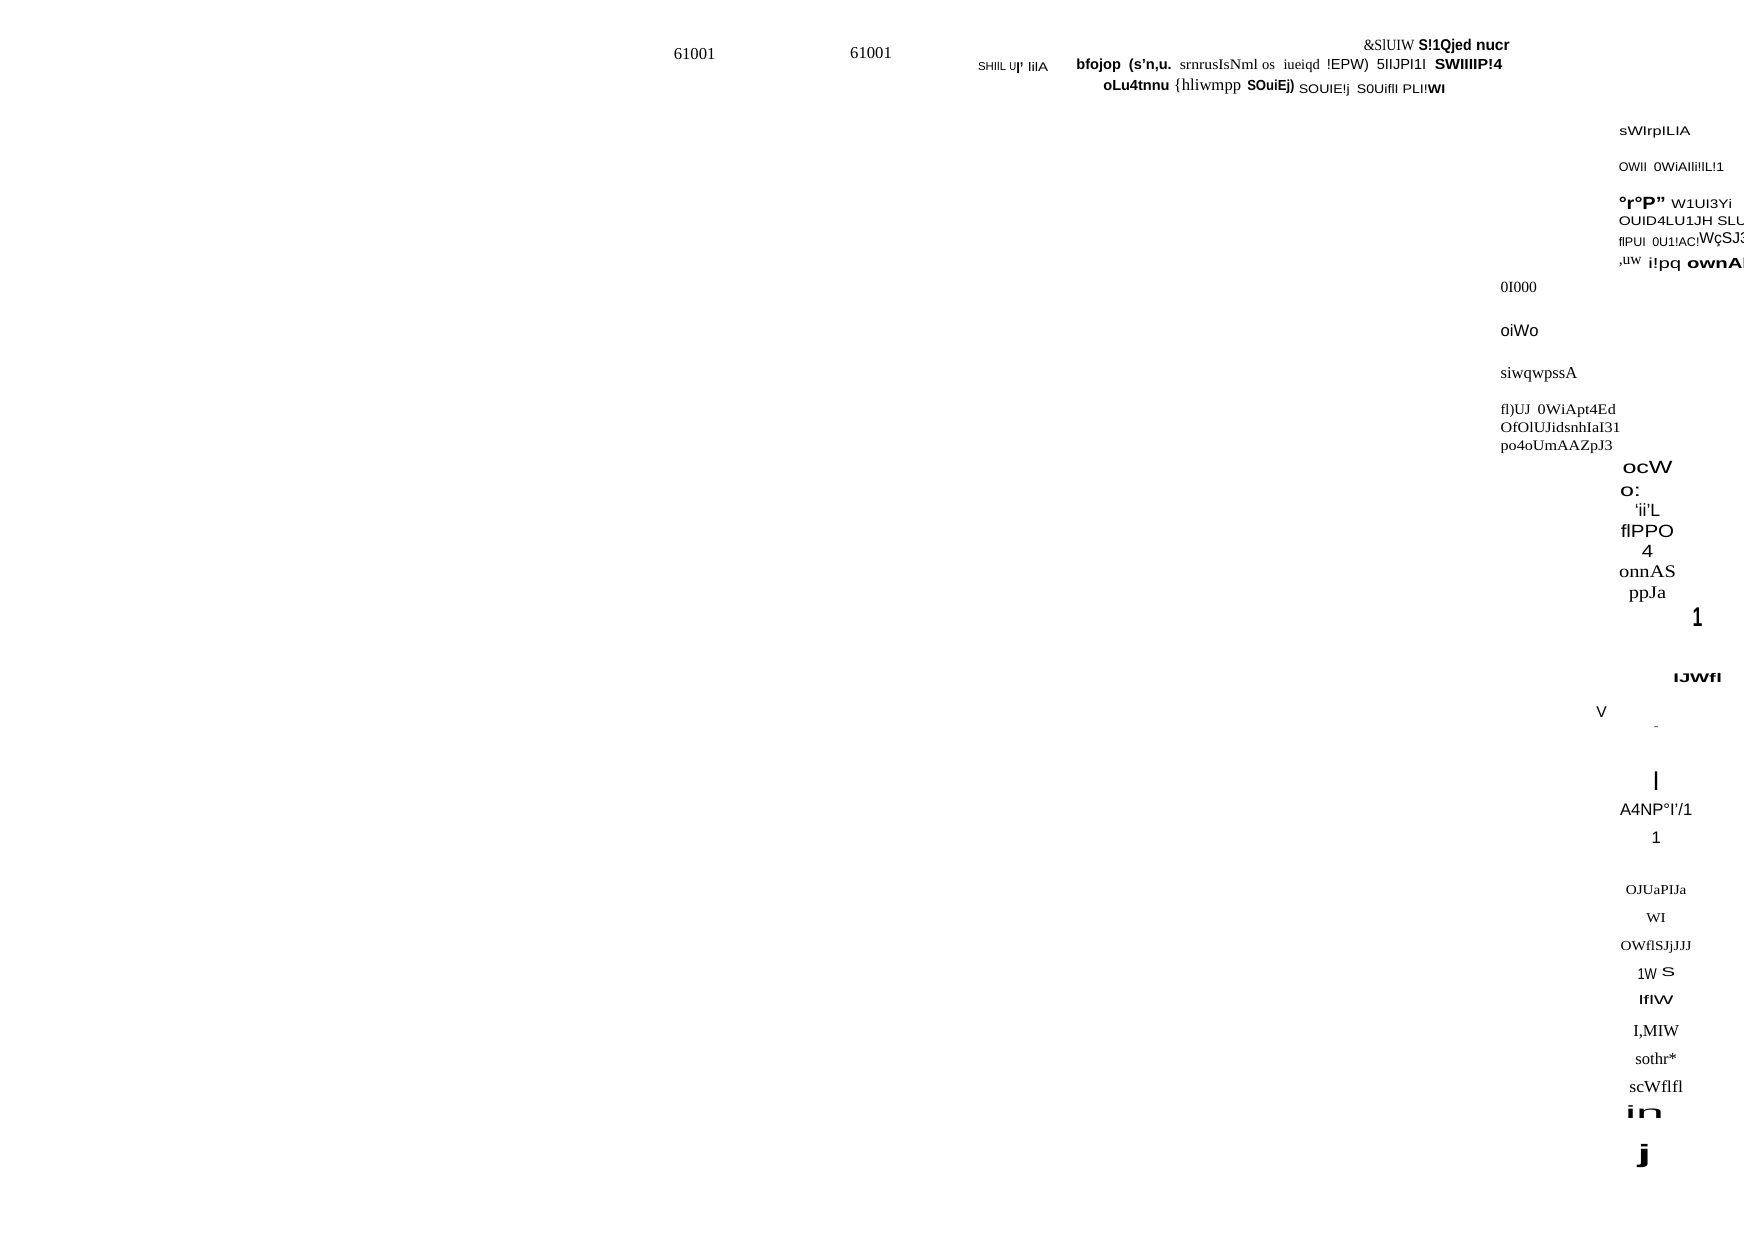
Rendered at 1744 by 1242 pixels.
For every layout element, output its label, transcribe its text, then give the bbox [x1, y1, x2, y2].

text in j qjuP [1618, 1099, 1670, 1191]
text SHIlL UI’ lilA [978, 55, 1056, 77]
text V [1596, 707, 1605, 721]
text 61001 61001 [673, 43, 896, 63]
text V [1596, 705, 1605, 715]
text 0I000 oiWo siwqwpssA fl)UJ 0WiApt4Ed OfOlUJidsnhIaI31po4oUmAAZpJ3 [1500, 274, 1623, 454]
text bfojop (s’n,u. srnrusIsNml os iueiqd !EPW) 5IIJPI1I SWIIIIP!4 oLu4tnnu {hliwmpp SOuiEj) SOUIE!j S0UiflI PLI!WI [1076, 56, 1513, 96]
text - I A4NP°I’/11 OJUaPIJaWI OWflSJjJJJ 1W S lflW I,MIW sothr* scWflfl [1618, 708, 1693, 1099]
text &SlUIW S!1Qjed nucr [1363, 35, 1623, 53]
text sWIrpILIA OWII 0WiAIli!lL!1 °r°P” W1UI3Yi OUID4LU1JH SLUJ!piIlA flPUI 0U1!AC!WçSJ3d ofojwt ,uw i!pq ownAhfl3 [1618, 123, 1744, 272]
text ocWo: ‘ii’L flPPO4 onnASppJa [1618, 454, 1676, 602]
text 1 IJWfl [1618, 602, 1744, 694]
